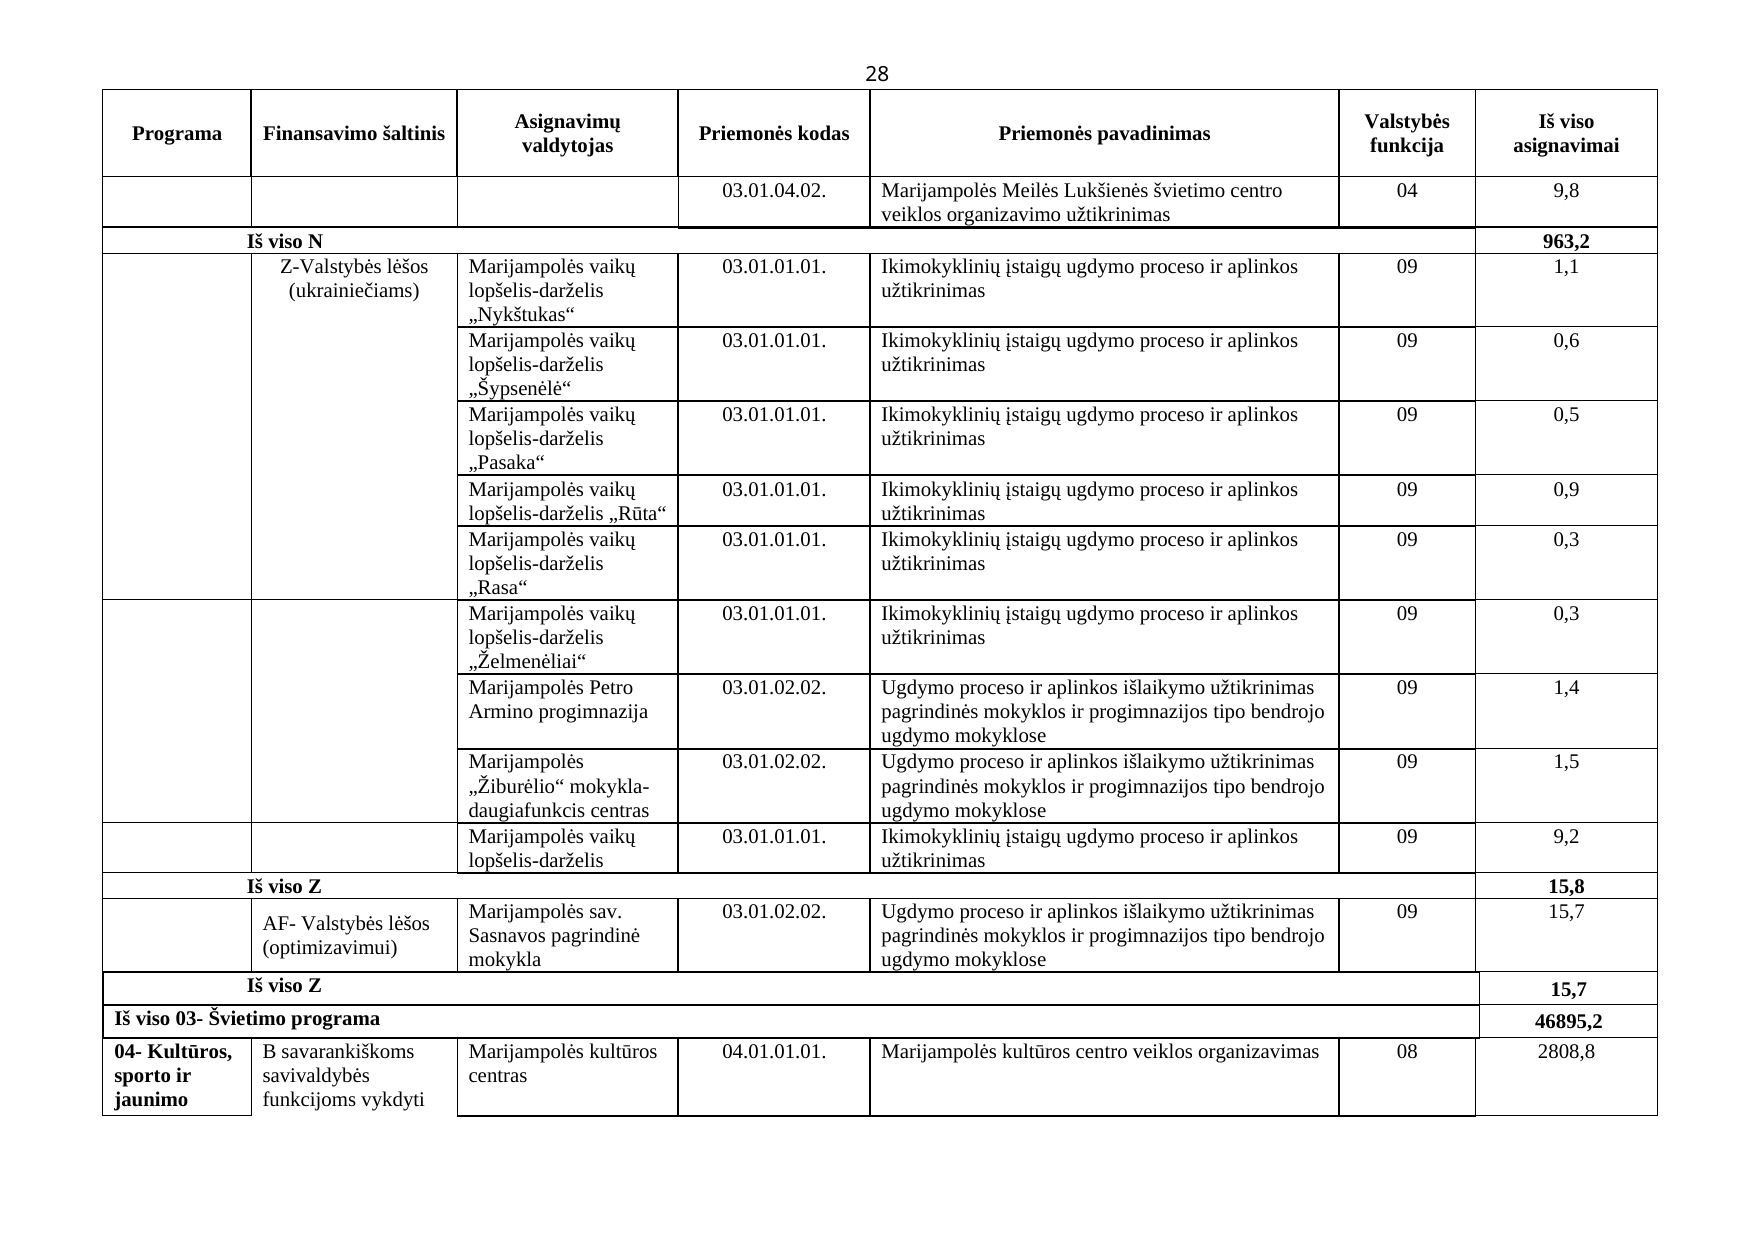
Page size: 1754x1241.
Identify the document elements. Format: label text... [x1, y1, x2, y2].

table_cell Iš viso Z [103, 873, 1475, 898]
table_cell 0,3 [1476, 526, 1657, 599]
table_cell Marijampolės vaikų lopšelis-darželis „Šypsenėlė“ [458, 328, 677, 400]
table_cell 03.01.02.02. [679, 750, 869, 822]
table_cell 1,4 [1476, 674, 1657, 747]
table_cell [252, 823, 457, 872]
table_header Priemonės pavadinimas [871, 90, 1338, 176]
table_cell Marijampolės kultūros centro veiklos organizavimas [871, 1039, 1338, 1114]
table_header Programa [103, 90, 250, 176]
table_cell [103, 823, 251, 872]
table_cell 09 [1340, 824, 1475, 872]
table_cell Ikimokyklinių įstaigų ugdymo proceso ir aplinkos užtikrinimas [871, 601, 1338, 673]
table_header Valstybės funkcija [1340, 90, 1475, 176]
table_cell Iš viso Z [104, 973, 1479, 1004]
table_cell 04 [1340, 177, 1475, 226]
table_cell 0,5 [1476, 401, 1657, 474]
table_header Asignavimų valdytojas [458, 90, 677, 176]
table_cell 03.01.01.01. [679, 254, 869, 326]
table_cell Ikimokyklinių įstaigų ugdymo proceso ir aplinkos užtikrinimas [871, 476, 1338, 524]
table_cell 03.01.01.01. [679, 527, 869, 599]
table_cell Ikimokyklinių įstaigų ugdymo proceso ir aplinkos užtikrinimas [871, 254, 1338, 326]
table_cell 15,8 [1476, 873, 1657, 898]
table_cell Marijampolės „Žiburėlio“ mokykla-daugiafunkcis centras [458, 750, 677, 822]
table_cell Marijampolės vaikų lopšelis-darželis „Pasaka“ [458, 402, 677, 474]
table_cell 15,7 [1476, 899, 1657, 971]
table_cell [103, 600, 251, 822]
table_cell Z-Valstybės lėšos (ukrainiečiams) [252, 254, 457, 599]
table_cell Ikimokyklinių įstaigų ugdymo proceso ir aplinkos užtikrinimas [871, 824, 1338, 872]
table_cell Marijampolės Meilės Lukšienės švietimo centro veiklos organizavimo užtikrinimas [871, 177, 1338, 226]
table_cell Ikimokyklinių įstaigų ugdymo proceso ir aplinkos užtikrinimas [871, 402, 1338, 474]
table_cell [103, 177, 251, 226]
table_cell Ikimokyklinių įstaigų ugdymo proceso ir aplinkos užtikrinimas [871, 527, 1338, 599]
table_cell [252, 177, 457, 226]
table_cell [252, 600, 457, 822]
table_cell AF- Valstybės lėšos (optimizavimui) [252, 899, 457, 971]
table_cell 1,5 [1476, 749, 1657, 822]
table_cell Marijampolės vaikų lopšelis-darželis „Želmenėliai“ [458, 601, 677, 673]
table_header Finansavimo šaltinis [252, 90, 456, 176]
table_cell 03.01.01.01. [679, 328, 869, 400]
table_cell 03.01.02.02. [679, 675, 869, 747]
table_cell 09 [1340, 254, 1475, 326]
table_cell 15,7 [1480, 972, 1657, 1004]
table_cell Ugdymo proceso ir aplinkos išlaikymo užtikrinimas pagrindinės mokyklos ir progimnazijos tipo bendrojo ugdymo mokyklose [871, 675, 1338, 747]
table_cell 0,6 [1476, 327, 1657, 400]
table_cell 0,3 [1476, 600, 1657, 673]
table_cell 963,2 [1476, 228, 1657, 253]
table_cell 09 [1340, 675, 1475, 747]
table_cell 9,8 [1476, 177, 1657, 226]
table_cell Marijampolės vaikų lopšelis-darželis „Nykštukas“ [458, 254, 677, 326]
table_cell 03.01.01.01. [679, 476, 869, 524]
table_cell 2808,8 [1476, 1038, 1657, 1114]
table_cell Marijampolės Petro Armino progimnazija [458, 675, 677, 747]
table_header Priemonės kodas [679, 90, 869, 176]
table_cell Marijampolės kultūros centras [458, 1039, 677, 1114]
table_cell 09 [1340, 750, 1475, 822]
table_cell 0,9 [1476, 475, 1657, 524]
table_cell 09 [1340, 402, 1475, 474]
table_cell 04.01.01.01. [679, 1039, 869, 1114]
table_cell Marijampolės vaikų lopšelis-darželis „Rūta“ [458, 476, 677, 524]
table_cell Iš viso 03- Švietimo programa [104, 1006, 1479, 1037]
table_cell 04- Kultūros, sporto ir jaunimo [103, 1039, 251, 1114]
table_cell 03.01.02.02. [679, 899, 869, 971]
table_cell Marijampolės sav. Sasnavos pagrindinė mokykla [458, 899, 677, 971]
table_cell 09 [1340, 899, 1475, 971]
table_cell 09 [1340, 601, 1475, 673]
table_cell Marijampolės vaikų lopšelis-darželis [458, 824, 677, 872]
table_cell [103, 254, 251, 599]
table_cell 03.01.01.01. [679, 402, 869, 474]
table_cell 46895,2 [1480, 1005, 1657, 1037]
table_cell 1,1 [1476, 254, 1657, 326]
table_cell 03.01.04.02. [679, 177, 869, 226]
table_cell 09 [1340, 476, 1475, 524]
table_cell Ugdymo proceso ir aplinkos išlaikymo užtikrinimas pagrindinės mokyklos ir progimnazijos tipo bendrojo ugdymo mokyklose [871, 750, 1338, 822]
table_cell 03.01.01.01. [679, 601, 869, 673]
table_cell [458, 177, 678, 226]
table_cell Marijampolės vaikų lopšelis-darželis „Rasa“ [458, 527, 677, 599]
table_cell 08 [1340, 1039, 1475, 1114]
table_cell Ikimokyklinių įstaigų ugdymo proceso ir aplinkos užtikrinimas [871, 328, 1338, 400]
table_cell 9,2 [1476, 823, 1657, 872]
table_cell 03.01.01.01. [679, 824, 869, 872]
table_cell B savarankiškoms savivaldybės funkcijoms vykdyti [252, 1039, 457, 1114]
table_cell Ugdymo proceso ir aplinkos išlaikymo užtikrinimas pagrindinės mokyklos ir progimnazijos tipo bendrojo ugdymo mokyklose [871, 899, 1338, 971]
table_cell Iš viso N [103, 228, 1475, 253]
table_cell 09 [1340, 527, 1475, 599]
table_cell 09 [1340, 328, 1475, 400]
table_cell [103, 899, 251, 971]
table_header Iš viso asignavimai [1476, 90, 1657, 176]
